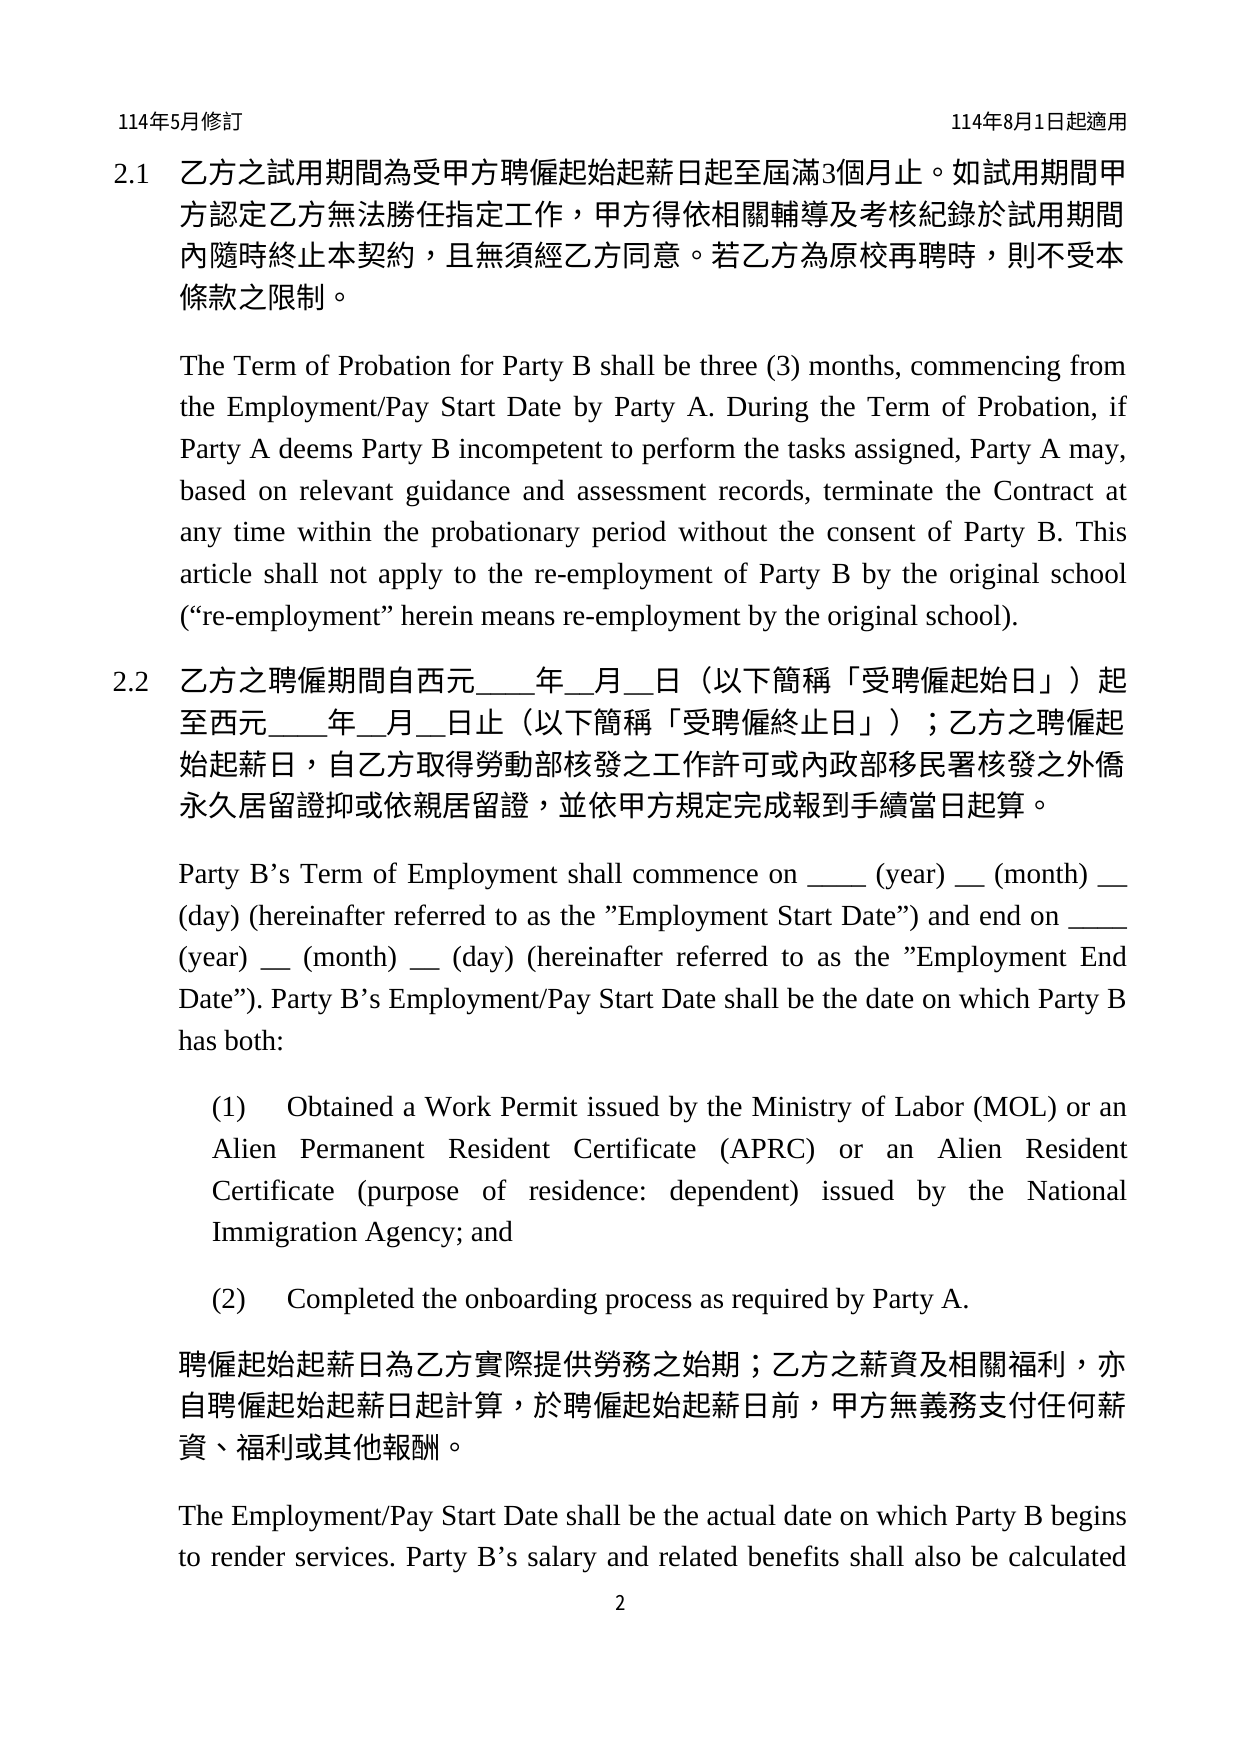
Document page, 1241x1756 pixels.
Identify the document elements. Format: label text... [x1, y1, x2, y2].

list Completed the onboarding process as required by Party A. [212, 1275, 1128, 1317]
subtitle 2.2 乙方之聘僱期間自西元____年__月__日（以下簡稱「受聘僱起始日」）起至西元____年__月__日止（以下簡稱「受聘僱終止日」）；乙方之聘僱起始起薪日，自乙方取得勞動部核發之工作許可或內政部移民署核發之外僑永久居留證抑或依親居留證，並依甲方規定完成報到手續當日起算。 [112, 658, 1128, 825]
subtitle The Term of Probation for Party B shall be three (3) months, commencing from the Employment/Pay Start Date by Party A. During the Term of Probation, if Party A deems Party B incompetent to perform the tasks assigned, Party A may, based on relevant guidance and assessment records, terminate the Contract at any time within the probationary period without the consent of Party B. This article shall not apply to the re-employment of Party B by the original school (“re-employment” herein means re-employment by the original school). [112, 342, 1128, 633]
subtitle The Employment/Pay Start Date shall be the actual date on which Party B begins to render services. Party B’s salary and related benefits shall also be calculated [178, 1492, 1128, 1575]
list Obtained a Work Permit issued by the Ministry of Labor (MOL) or an Alien Permanent Resident Certificate (APRC) or an Alien Resident Certificate (purpose of residence: dependent) issued by the National Immigration Agency; and [212, 1083, 1128, 1250]
subtitle Party B’s Term of Employment shall commence on ____ (year) __ (month) __ (day) (hereinafter referred to as the ”Employment Start Date”) and end on ____ (year) __ (month) __ (day) (hereinafter referred to as the ”Employment End Date”). Party B’s Employment/Pay Start Date shall be the date on which Party B has both: [178, 850, 1128, 1058]
text 聘僱起始起薪日為乙方實際提供勞務之始期；乙方之薪資及相關福利，亦自聘僱起始起薪日起計算，於聘僱起始起薪日前，甲方無義務支付任何薪資、福利或其他報酬。 [178, 1342, 1128, 1467]
subtitle 2.1 乙方之試用期間為受甲方聘僱起始起薪日起至屆滿3個月止。如試用期間甲方認定乙方無法勝任指定工作，甲方得依相關輔導及考核紀錄於試用期間內隨時終止本契約，且無須經乙方同意。若乙方為原校再聘時，則不受本條款之限制。 [113, 150, 1128, 317]
